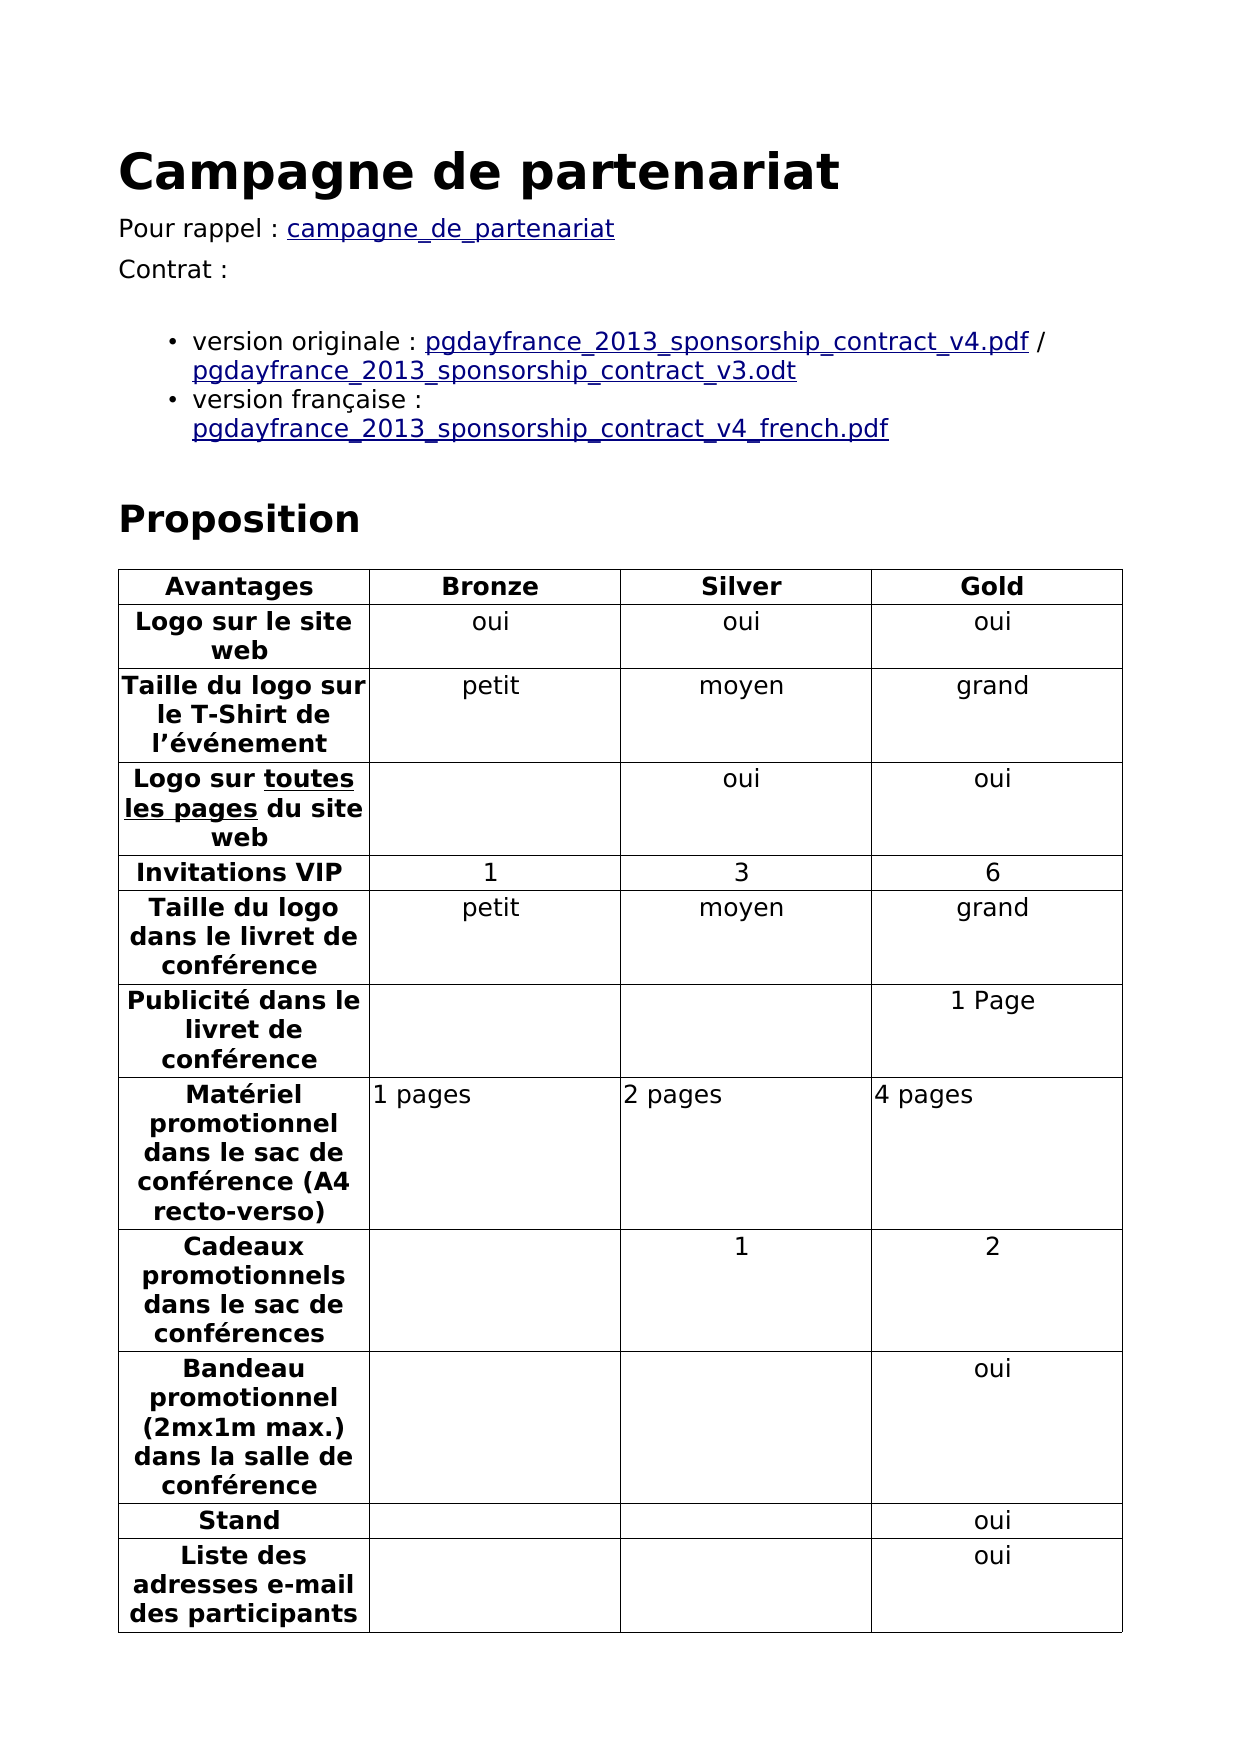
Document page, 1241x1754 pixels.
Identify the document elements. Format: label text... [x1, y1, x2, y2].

table_cell oui [370, 605, 620, 668]
table_cell 2 [872, 1230, 1122, 1351]
table_cell moyen [621, 891, 871, 983]
table_cell [621, 1539, 871, 1632]
table_cell Logo sur le site web [119, 605, 369, 668]
table_cell moyen [621, 669, 871, 762]
list version originale : pgdayfrance_2013_sponsorship_contract_v4.pdf / pgdayfrance_2013_sponsorship_contract_v3.odt [177, 327, 1122, 385]
table_cell oui [621, 763, 871, 855]
table_cell 1 [621, 1230, 871, 1351]
text Pour rappel : campagne_de_partenariat [118, 214, 1122, 243]
table_cell [370, 1230, 620, 1351]
table_cell 1 [370, 856, 620, 890]
table_cell [370, 985, 620, 1077]
table_cell Publicité dans le livret de conférence [119, 985, 369, 1077]
table_cell [370, 1504, 620, 1538]
table_cell [621, 1504, 871, 1538]
table_cell petit [370, 891, 620, 983]
table_cell oui [621, 605, 871, 668]
table_cell Cadeaux promotionnels dans le sac de conférences [119, 1230, 369, 1351]
table_cell oui [872, 1504, 1122, 1538]
table_cell grand [872, 891, 1122, 983]
table_cell 3 [621, 856, 871, 890]
table_cell 1 Page [872, 985, 1122, 1077]
table_cell Logo sur toutes les pages du site web [119, 763, 369, 855]
table_cell grand [872, 669, 1122, 762]
table_cell oui [872, 1352, 1122, 1503]
table_cell Taille du logo sur le T-Shirt de l’événement [119, 669, 369, 762]
table_header Silver [621, 570, 871, 604]
subtitle Proposition [118, 498, 1122, 541]
subtitle Campagne de partenariat [118, 143, 1122, 201]
table_cell oui [872, 605, 1122, 668]
table_cell [621, 985, 871, 1077]
table_cell Invitations VIP [119, 856, 369, 890]
table_header Avantages [119, 570, 369, 604]
table_cell [621, 1352, 871, 1503]
table_cell petit [370, 669, 620, 762]
table_cell 6 [872, 856, 1122, 890]
table_cell Matériel promotionnel dans le sac de conférence (A4 recto-verso) [119, 1078, 369, 1229]
table_cell [370, 1539, 620, 1632]
table_cell 2 pages [621, 1078, 871, 1229]
table_header Bronze [370, 570, 620, 604]
text Contrat : [118, 256, 1122, 285]
table_cell oui [872, 763, 1122, 855]
table_cell 1 pages [370, 1078, 620, 1229]
table_cell oui [872, 1539, 1122, 1632]
list version française : pgdayfrance_2013_sponsorship_contract_v4_french.pdf [177, 385, 1122, 443]
table_cell Liste des adresses e-mail des participants [119, 1539, 369, 1632]
table_cell [370, 1352, 620, 1503]
table_header Gold [872, 570, 1122, 604]
table_cell [370, 763, 620, 855]
table_cell 4 pages [872, 1078, 1122, 1229]
table_cell Stand [119, 1504, 369, 1538]
table_cell Bandeau promotionnel (2mx1m max.) dans la salle de conférence [119, 1352, 369, 1503]
table_cell Taille du logo dans le livret de conférence [119, 891, 369, 983]
